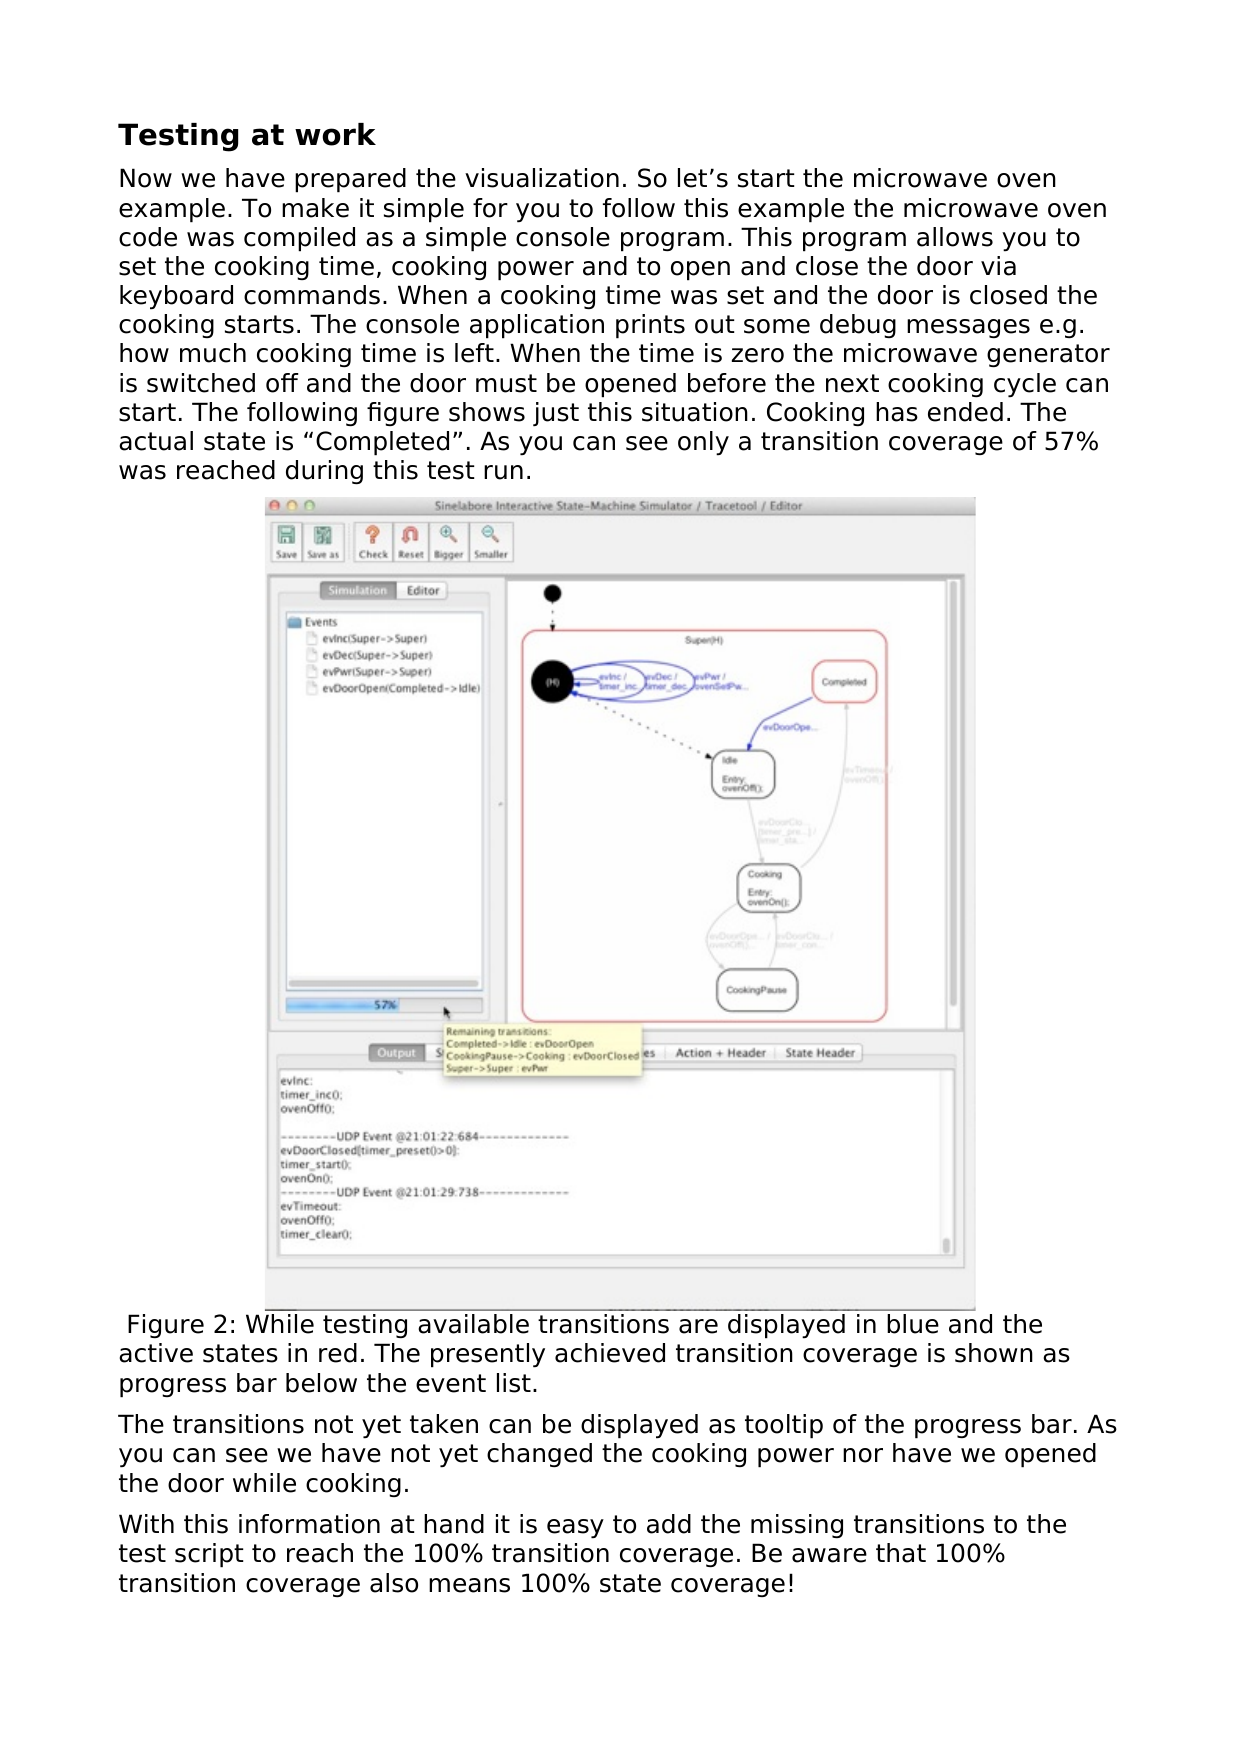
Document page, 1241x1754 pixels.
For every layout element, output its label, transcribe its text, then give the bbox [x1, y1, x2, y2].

text Figure 2: While testing available transitions are displayed in blue and the active states in red. The presently achieved transition coverage is shown as progress bar below the event list. [118, 498, 1122, 1398]
text Now we have prepared the visualization. So let’s start the microwave oven example. To make it simple for you to follow this example the microwave oven code was compiled as a simple console program. This program allows you to set the cooking time, cooking power and to open and close the door via keyboard commands. When a cooking time was set and the door is closed the cooking starts. The console application prints out some debug messages e.g. how much cooking time is left. When the time is zero the microwave generator is switched off and the door must be opened before the next cooking cycle can start. The following figure shows just this situation. Cooking has ended. The actual state is “Completed”. As you can see only a transition coverage of 57% was reached during this test run. [118, 164, 1122, 485]
text The transitions not yet taken can be displayed as tooltip of the progress bar. As you can see we have not yet changed the cooking power nor have we opened the door while cooking. [118, 1410, 1122, 1498]
text With this information at hand it is easy to add the missing transitions to the test script to reach the 100% transition coverage. Be aware that 100% transition coverage also means 100% state coverage! [118, 1510, 1122, 1598]
picture [264, 497, 976, 1311]
subtitle Testing at work [118, 118, 1122, 152]
